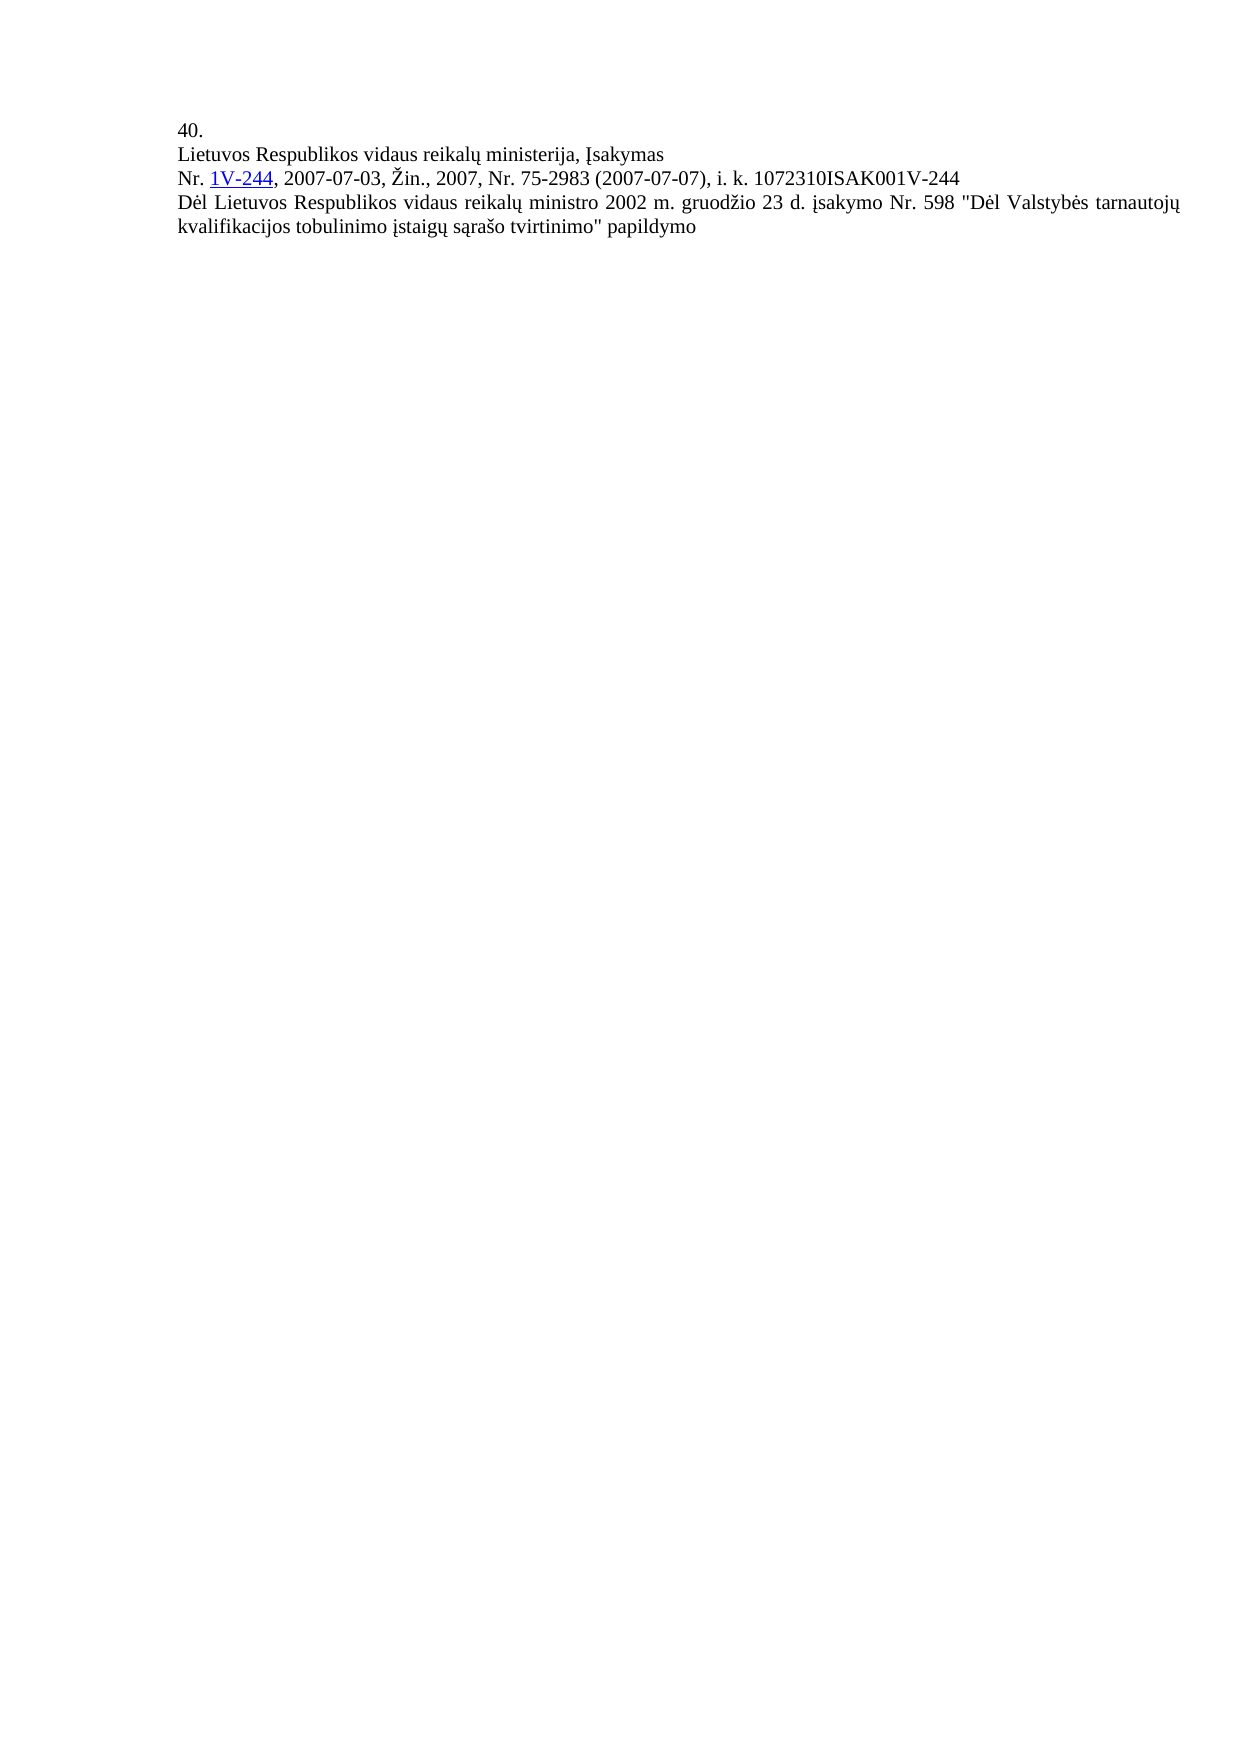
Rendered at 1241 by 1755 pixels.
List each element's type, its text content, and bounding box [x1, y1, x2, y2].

text Nr. 1V-244, 2007-07-03, Žin., 2007, Nr. 75-2983 (2007-07-07), i. k. 1072310ISAK001V-244 [177, 166, 1181, 190]
text Dėl Lietuvos Respublikos vidaus reikalų ministro 2002 m. gruodžio 23 d. įsakymo Nr. 598 "Dėl Valstybės tarnautojų kvalifikacijos tobulinimo įstaigų sąrašo tvirtinimo" papildymo [177, 190, 1181, 238]
text 40. [177, 118, 1181, 142]
text Lietuvos Respublikos vidaus reikalų ministerija, Įsakymas [177, 142, 1181, 166]
